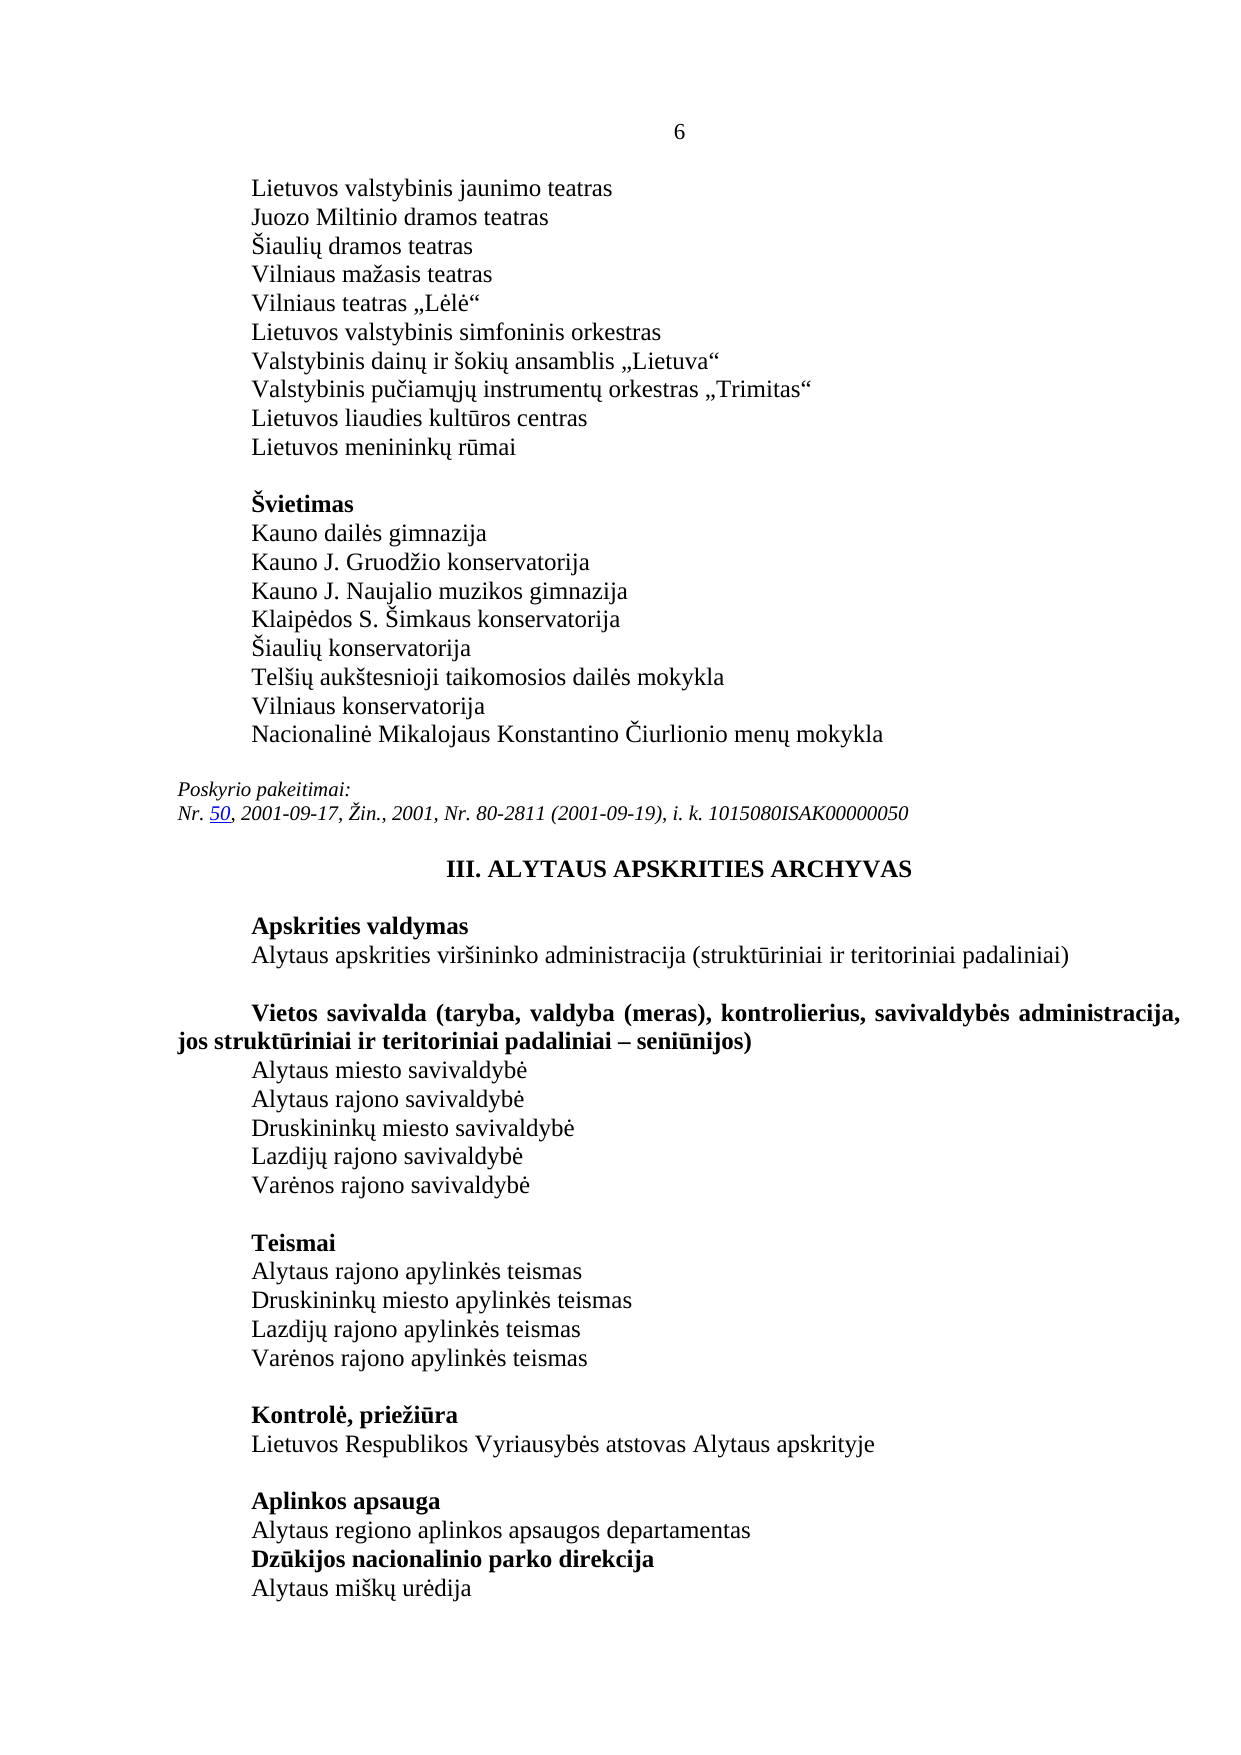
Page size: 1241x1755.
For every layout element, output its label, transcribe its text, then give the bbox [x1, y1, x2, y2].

text Alytaus regiono aplinkos apsaugos departamentas [177, 1515, 1181, 1544]
text Apskrities valdymas [177, 911, 1181, 940]
text Lietuvos liaudies kultūros centras [177, 403, 1181, 432]
text Nacionalinė Mikalojaus Konstantino Čiurlionio menų mokykla [177, 719, 1181, 748]
text Teismai [177, 1228, 1181, 1256]
text Šiaulių dramos teatras [177, 231, 1181, 259]
text Druskininkų miesto savivaldybė [177, 1113, 1181, 1141]
text III. ALYTAUS APSKRITIES ARCHYVAS [177, 854, 1181, 883]
text Aplinkos apsauga [177, 1486, 1181, 1515]
text Vilniaus konservatorija [177, 691, 1181, 719]
text Kontrolė, priežiūra [177, 1400, 1181, 1429]
text Vietos savivalda (taryba, valdyba (meras), kontrolierius, savivaldybės administracija, jos struktūriniai ir teritoriniai padaliniai – seniūnijos) [177, 998, 1181, 1055]
text Juozo Miltinio dramos teatras [177, 202, 1181, 231]
text Alytaus rajono apylinkės teismas [177, 1256, 1181, 1285]
text Alytaus rajono savivaldybė [177, 1084, 1181, 1113]
text Valstybinis dainų ir šokių ansamblis „Lietuva“ [177, 346, 1181, 374]
text Vilniaus teatras „Lėlė“ [177, 288, 1181, 317]
text Kauno J. Naujalio muzikos gimnazija [177, 576, 1181, 604]
text Varėnos rajono apylinkės teismas [177, 1343, 1181, 1371]
text Lazdijų rajono apylinkės teismas [177, 1314, 1181, 1343]
text Alytaus miesto savivaldybė [177, 1055, 1181, 1084]
text Lietuvos menininkų rūmai [177, 432, 1181, 461]
text Šiaulių konservatorija [177, 633, 1181, 662]
text Vilniaus mažasis teatras [177, 259, 1181, 288]
text Nr. 50, 2001-09-17, Žin., 2001, Nr. 80-2811 (2001-09-19), i. k. 1015080ISAK00000050 [177, 801, 1181, 825]
text Lietuvos Respublikos Vyriausybės atstovas Alytaus apskrityje [177, 1429, 1181, 1458]
text Švietimas [177, 489, 1181, 518]
text Dzūkijos nacionalinio parko direkcija [177, 1544, 1181, 1573]
text Kauno J. Gruodžio konservatorija [177, 547, 1181, 576]
text Kauno dailės gimnazija [177, 518, 1181, 547]
text Lietuvos valstybinis jaunimo teatras [177, 173, 1181, 202]
text Varėnos rajono savivaldybė [177, 1170, 1181, 1199]
text Lietuvos valstybinis simfoninis orkestras [177, 317, 1181, 346]
text Valstybinis pučiamųjų instrumentų orkestras „Trimitas“ [177, 374, 1181, 403]
text Lazdijų rajono savivaldybė [177, 1141, 1181, 1170]
text Druskininkų miesto apylinkės teismas [177, 1285, 1181, 1314]
text Poskyrio pakeitimai: [177, 777, 1181, 801]
text Alytaus miškų urėdija [177, 1573, 1181, 1601]
text Klaipėdos S. Šimkaus konservatorija [177, 604, 1181, 633]
text Alytaus apskrities viršininko administracija (struktūriniai ir teritoriniai padaliniai) [177, 940, 1181, 969]
text Telšių aukštesnioji taikomosios dailės mokykla [177, 662, 1181, 691]
